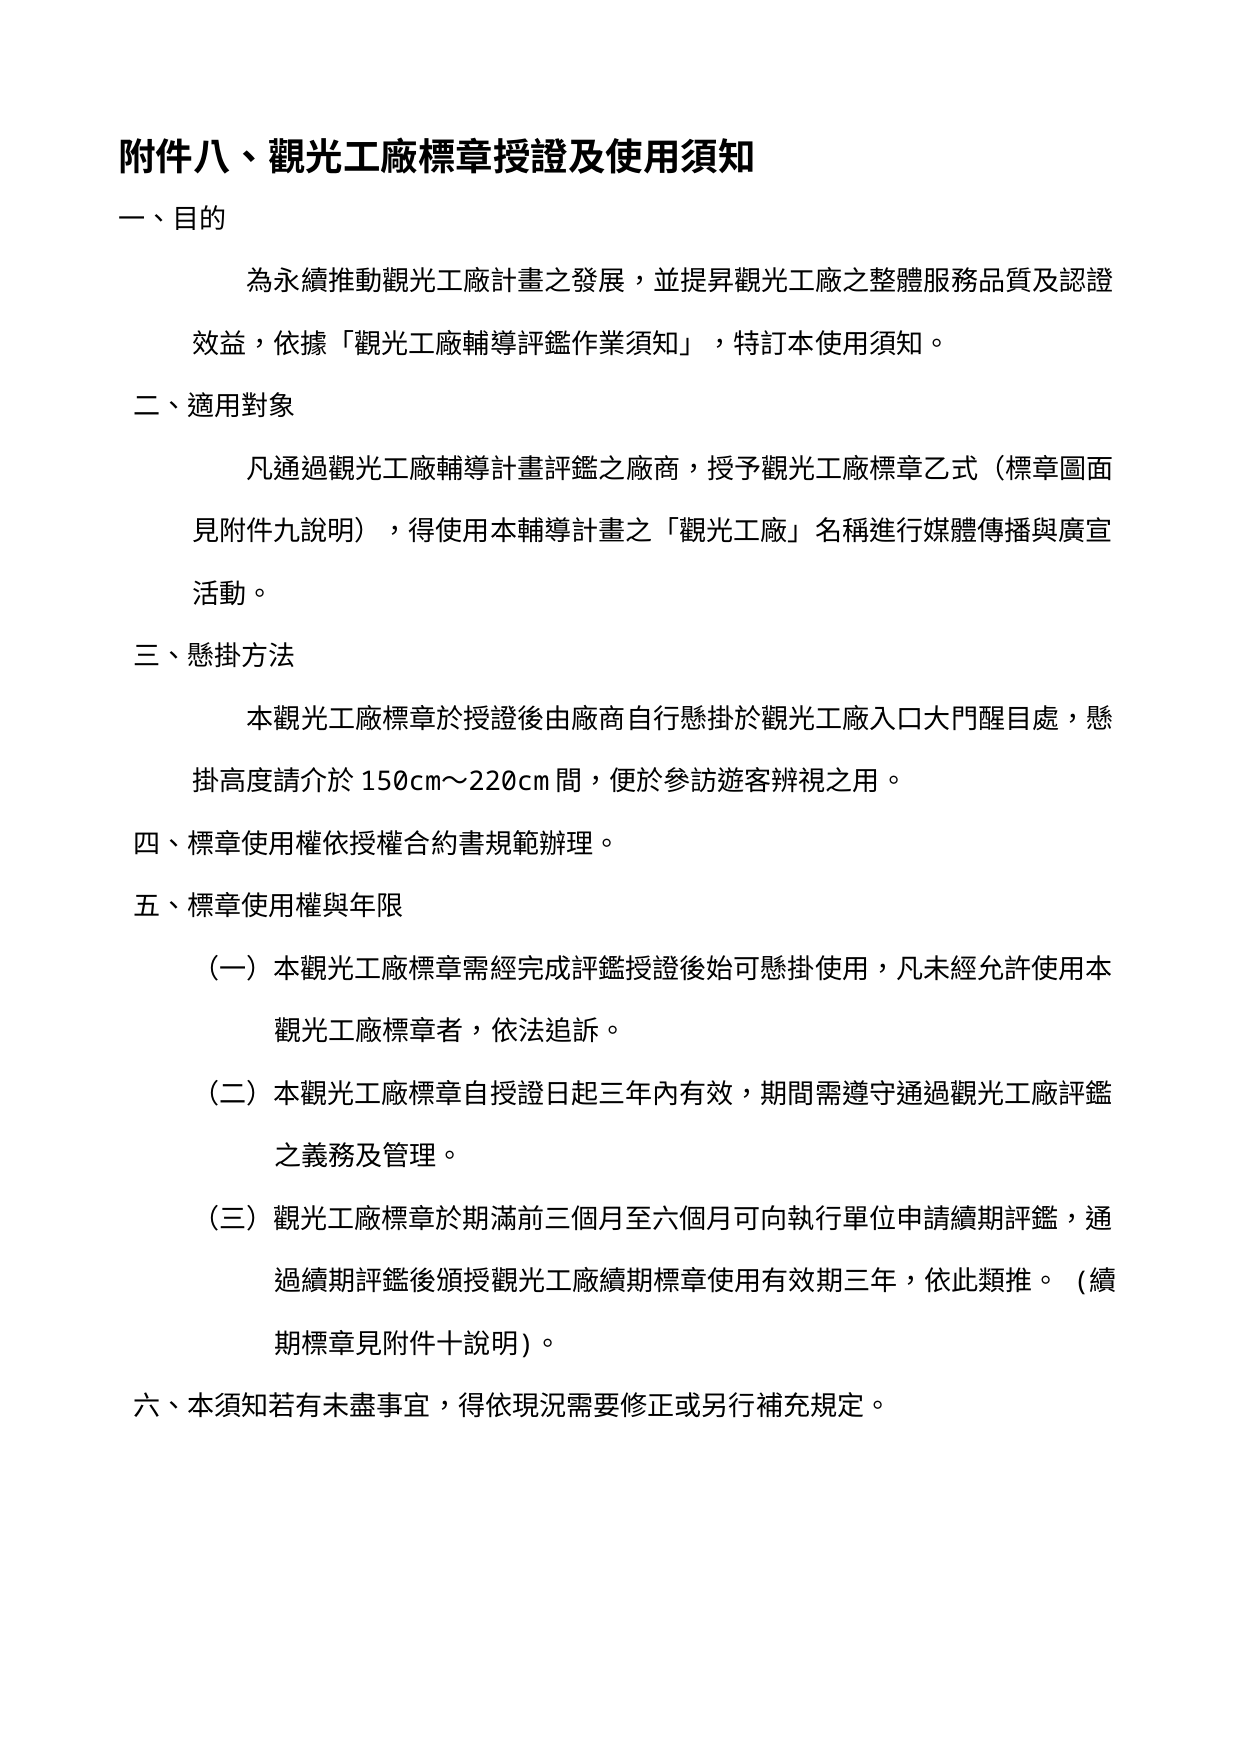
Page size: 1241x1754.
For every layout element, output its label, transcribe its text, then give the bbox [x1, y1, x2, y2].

text （三）觀光工廠標章於期滿前三個月至六個月可向執行單位申請續期評鑑，通過續期評鑑後頒授觀光工廠續期標章使用有效期三年，依此類推。 (續期標章見附件十說明)。 [192, 1175, 1122, 1362]
subtitle 附件八、觀光工廠標章授證及使用須知 [118, 112, 1100, 175]
text 一、目的 [118, 175, 1122, 237]
text 為永續推動觀光工廠計畫之發展，並提昇觀光工廠之整體服務品質及認證效益，依據「觀光工廠輔導評鑑作業須知」，特訂本使用須知。 [192, 237, 1122, 362]
text 本觀光工廠標章於授證後由廠商自行懸掛於觀光工廠入口大門醒目處，懸掛高度請介於150cm～220cm間，便於參訪遊客辨視之用。 [192, 675, 1122, 800]
text （二）本觀光工廠標章自授證日起三年內有效，期間需遵守通過觀光工廠評鑑之義務及管理。 [192, 1050, 1122, 1175]
text 四、標章使用權依授權合約書規範辦理。 [133, 800, 1122, 862]
text 五、標章使用權與年限 [133, 862, 1122, 925]
text （一）本觀光工廠標章需經完成評鑑授證後始可懸掛使用，凡未經允許使用本觀光工廠標章者，依法追訴。 [192, 925, 1122, 1050]
text 二、適用對象 [133, 362, 1122, 425]
text 三、懸掛方法 [133, 612, 1122, 675]
text 凡通過觀光工廠輔導計畫評鑑之廠商，授予觀光工廠標章乙式（標章圖面見附件九說明），得使用本輔導計畫之「觀光工廠」名稱進行媒體傳播與廣宣活動。 [192, 425, 1122, 612]
text 六、本須知若有未盡事宜，得依現況需要修正或另行補充規定。 [133, 1362, 1122, 1425]
